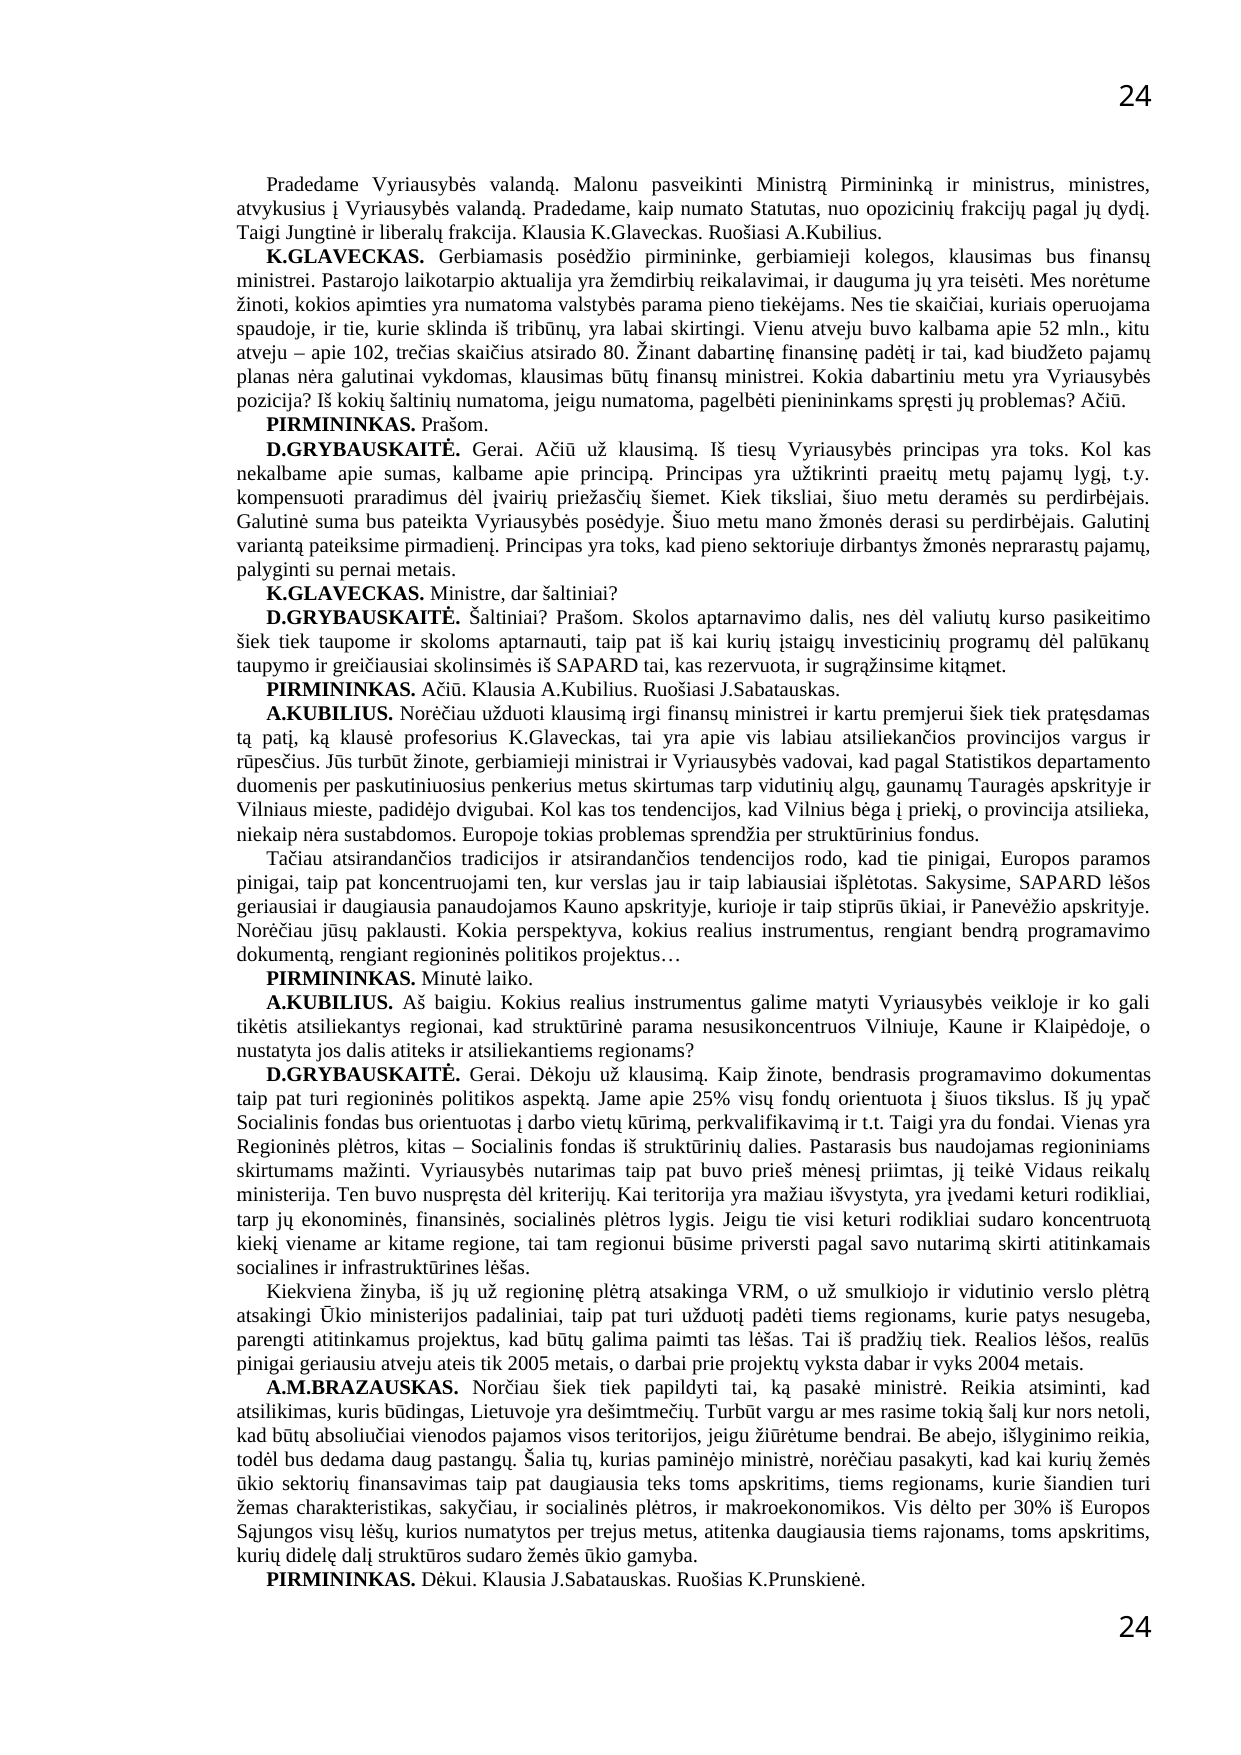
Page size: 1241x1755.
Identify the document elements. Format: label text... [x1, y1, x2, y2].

text Pradedame Vyriausybės valandą. Malonu pasveikinti Ministrą Pirmininką ir ministrus, ministres, atvykusius į Vyriausybės valandą. Pradedame, kaip numato Statutas, nuo opozicinių frakcijų pagal jų dydį. Taigi Jungtinė ir liberalų frakcija. Klausia K.Glaveckas. Ruošiasi A.Kubilius. [236, 172, 1152, 244]
text Kiekviena žinyba, iš jų už regioninę plėtrą atsakinga VRM, o už smulkiojo ir vidutinio verslo plėtrą atsakingi Ūkio ministerijos padaliniai, taip pat turi užduotį padėti tiems regionams, kurie patys nesugeba, parengti atitinkamus projektus, kad būtų galima paimti tas lėšas. Tai iš pradžių tiek. Realios lėšos, realūs pinigai geriausiu atveju ateis tik 2005 metais, o darbai prie projektų vyksta dabar ir vyks 2004 metais. [236, 1279, 1152, 1375]
text PIRMININKAS. Dėkui. Klausia J.Sabatauskas. Ruošias K.Prunskienė. [236, 1567, 1152, 1591]
text K.GLAVECKAS. Gerbiamasis posėdžio pirmininke, gerbiamieji kolegos, klausimas bus finansų ministrei. Pastarojo laikotarpio aktualija yra žemdirbių reikalavimai, ir dauguma jų yra teisėti. Mes norėtume žinoti, kokios apimties yra numatoma valstybės parama pieno tiekėjams. Nes tie skaičiai, kuriais operuojama spaudoje, ir tie, kurie sklinda iš tribūnų, yra labai skirtingi. Vienu atveju buvo kalbama apie 52 mln., kitu atveju – apie 102, trečias skaičius atsirado 80. Žinant dabartinę finansinę padėtį ir tai, kad biudžeto pajamų planas nėra galutinai vykdomas, klausimas būtų finansų ministrei. Kokia dabartiniu metu yra Vyriausybės pozicija? Iš kokių šaltinių numatoma, jeigu numatoma, pagelbėti pienininkams spręsti jų problemas? Ačiū. [236, 244, 1152, 412]
text A.KUBILIUS. Norėčiau užduoti klausimą irgi finansų ministrei ir kartu premjerui šiek tiek pratęsdamas tą patį, ką klausė profesorius K.Glaveckas, tai yra apie vis labiau atsiliekančios provincijos vargus ir rūpesčius. Jūs turbūt žinote, gerbiamieji ministrai ir Vyriausybės vadovai, kad pagal Statistikos departamento duomenis per paskutiniuosius penkerius metus skirtumas tarp vidutinių algų, gaunamų Tauragės apskrityje ir Vilniaus mieste, padidėjo dvigubai. Kol kas tos tendencijos, kad Vilnius bėga į priekį, o provincija atsilieka, niekaip nėra sustabdomos. Europoje tokias problemas sprendžia per struktūrinius fondus. [236, 701, 1152, 846]
text PIRMININKAS. Ačiū. Klausia A.Kubilius. Ruošiasi J.Sabatauskas. [236, 677, 1152, 701]
text D.GRYBAUSKAITĖ. Šaltiniai? Prašom. Skolos aptarnavimo dalis, nes dėl valiutų kurso pasikeitimo šiek tiek taupome ir skoloms aptarnauti, taip pat iš kai kurių įstaigų investicinių programų dėl palūkanų taupymo ir greičiausiai skolinsimės iš SAPARD tai, kas rezervuota, ir sugrąžinsime kitąmet. [236, 605, 1152, 677]
text PIRMININKAS. Prašom. [236, 412, 1152, 436]
text Tačiau atsirandančios tradicijos ir atsirandančios tendencijos rodo, kad tie pinigai, Europos paramos pinigai, taip pat koncentruojami ten, kur verslas jau ir taip labiausiai išplėtotas. Sakysime, SAPARD lėšos geriausiai ir daugiausia panaudojamos Kauno apskrityje, kurioje ir taip stiprūs ūkiai, ir Panevėžio apskrityje. Norėčiau jūsų paklausti. Kokia perspektyva, kokius realius instrumentus, rengiant bendrą programavimo dokumentą, rengiant regioninės politikos projektus… [236, 846, 1152, 966]
text D.GRYBAUSKAITĖ. Gerai. Dėkoju už klausimą. Kaip žinote, bendrasis programavimo dokumentas taip pat turi regioninės politikos aspektą. Jame apie 25% visų fondų orientuota į šiuos tikslus. Iš jų ypač Socialinis fondas bus orientuotas į darbo vietų kūrimą, perkvalifikavimą ir t.t. Taigi yra du fondai. Vienas yra Regioninės plėtros, kitas – Socialinis fondas iš struktūrinių dalies. Pastarasis bus naudojamas regioniniams skirtumams mažinti. Vyriausybės nutarimas taip pat buvo prieš mėnesį priimtas, jį teikė Vidaus reikalų ministerija. Ten buvo nuspręsta dėl kriterijų. Kai teritorija yra mažiau išvystyta, yra įvedami keturi rodikliai, tarp jų ekonominės, finansinės, socialinės plėtros lygis. Jeigu tie visi keturi rodikliai sudaro koncentruotą kiekį viename ar kitame regione, tai tam regionui būsime priversti pagal savo nutarimą skirti atitinkamais socialines ir infrastruktūrines lėšas. [236, 1062, 1152, 1279]
text PIRMININKAS. Minutė laiko. [236, 966, 1152, 990]
text D.GRYBAUSKAITĖ. Gerai. Ačiū už klausimą. Iš tiesų Vyriausybės principas yra toks. Kol kas nekalbame apie sumas, kalbame apie principą. Principas yra užtikrinti praeitų metų pajamų lygį, t.y. kompensuoti praradimus dėl įvairių priežasčių šiemet. Kiek tiksliai, šiuo metu deramės su perdirbėjais. Galutinė suma bus pateikta Vyriausybės posėdyje. Šiuo metu mano žmonės derasi su perdirbėjais. Galutinį variantą pateiksime pirmadienį. Principas yra toks, kad pieno sektoriuje dirbantys žmonės neprarastų pajamų, palyginti su pernai metais. [236, 436, 1152, 581]
text A.KUBILIUS. Aš baigiu. Kokius realius instrumentus galime matyti Vyriausybės veikloje ir ko gali tikėtis atsiliekantys regionai, kad struktūrinė parama nesusikoncentruos Vilniuje, Kaune ir Klaipėdoje, o nustatyta jos dalis atiteks ir atsiliekantiems regionams? [236, 990, 1152, 1062]
text K.GLAVECKAS. Ministre, dar šaltiniai? [236, 581, 1152, 605]
text A.M.BRAZAUSKAS. Norčiau šiek tiek papildyti tai, ką pasakė ministrė. Reikia atsiminti, kad atsilikimas, kuris būdingas, Lietuvoje yra dešimtmečių. Turbūt vargu ar mes rasime tokią šalį kur nors netoli, kad būtų absoliučiai vienodos pajamos visos teritorijos, jeigu žiūrėtume bendrai. Be abejo, išlyginimo reikia, todėl bus dedama daug pastangų. Šalia tų, kurias paminėjo ministrė, norėčiau pasakyti, kad kai kurių žemės ūkio sektorių finansavimas taip pat daugiausia teks toms apskritims, tiems regionams, kurie šiandien turi žemas charakteristikas, sakyčiau, ir socialinės plėtros, ir makroekonomikos. Vis dėlto per 30% iš Europos Sąjungos visų lėšų, kurios numatytos per trejus metus, atitenka daugiausia tiems rajonams, toms apskritims, kurių didelę dalį struktūros sudaro žemės ūkio gamyba. [236, 1375, 1152, 1567]
